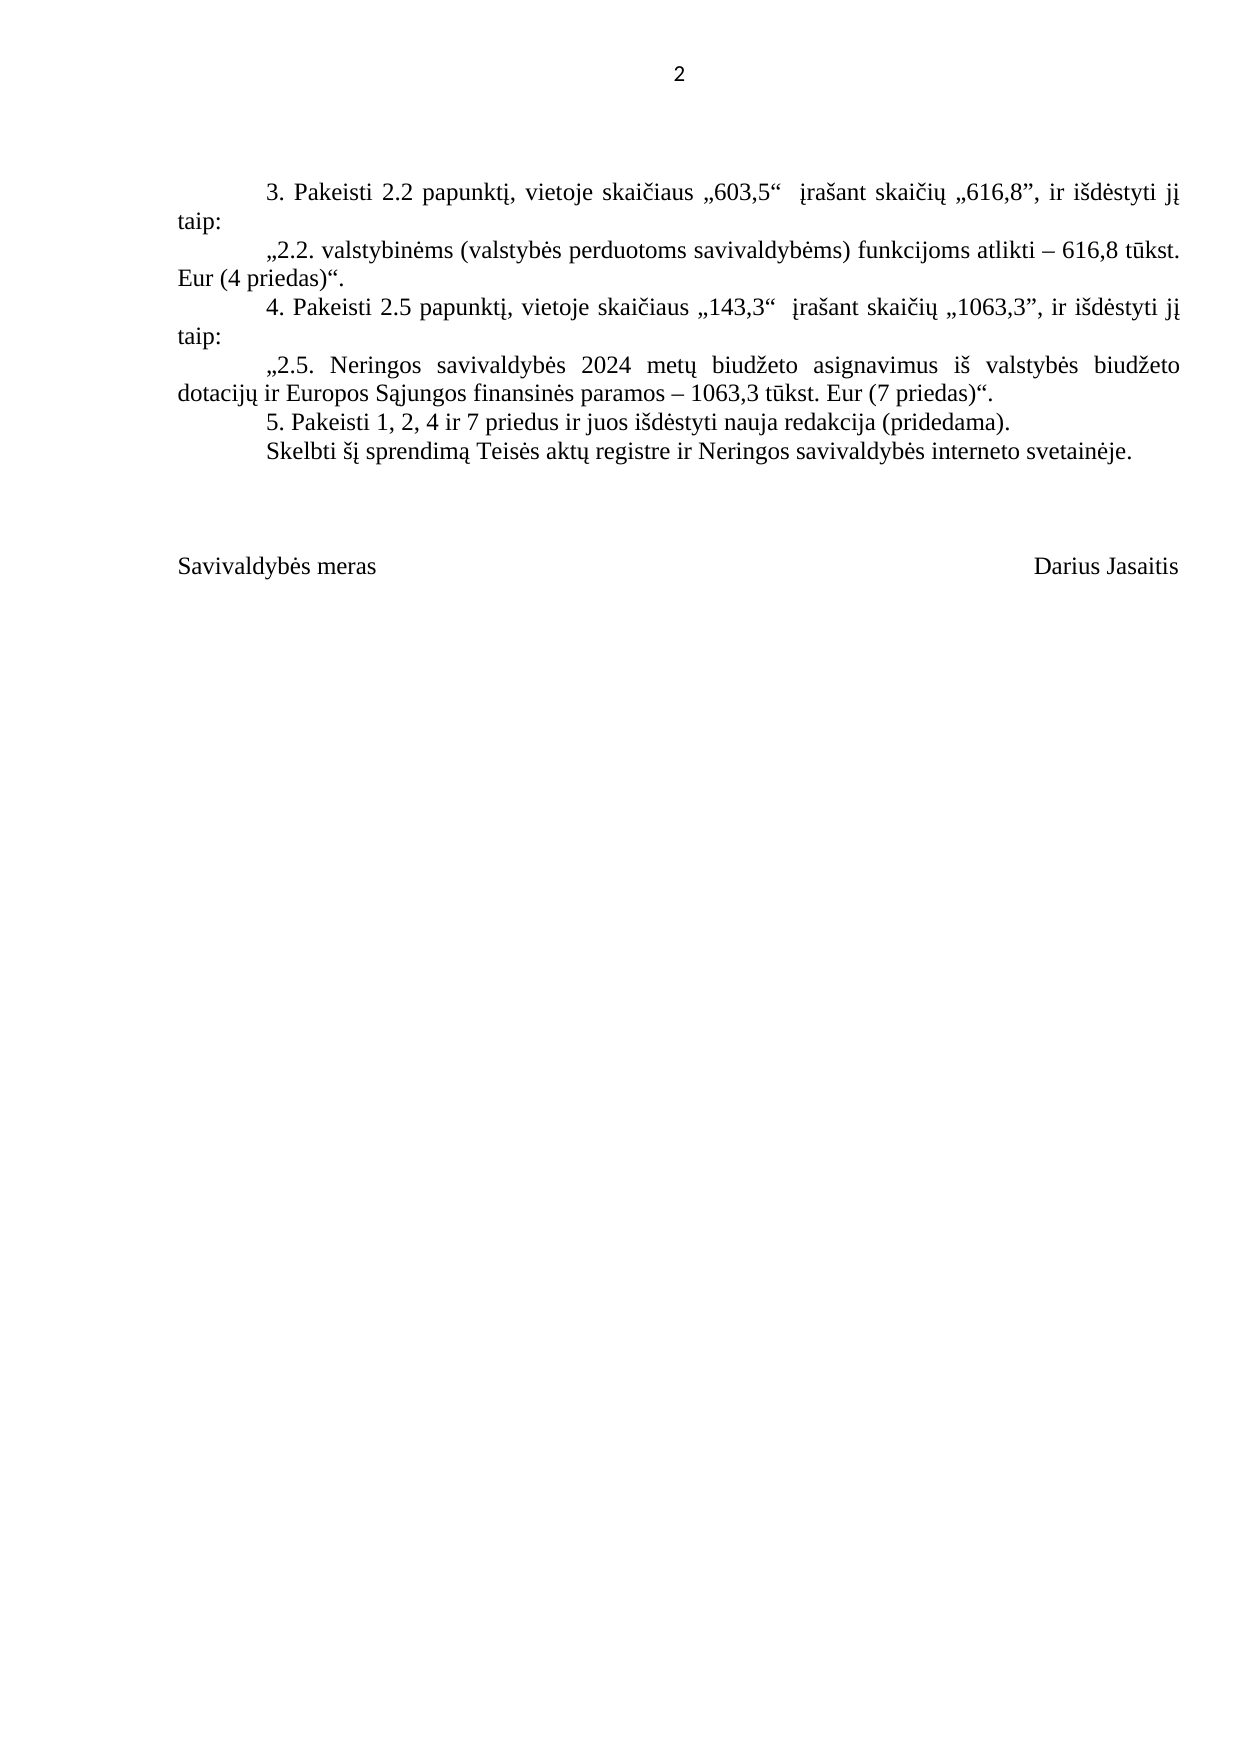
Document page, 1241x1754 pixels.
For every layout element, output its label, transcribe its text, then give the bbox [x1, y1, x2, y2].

text „2.2. valstybinėms (valstybės perduotoms savivaldybėms) funkcijoms atlikti – 616,8 tūkst. Eur (4 priedas)“. [177, 235, 1181, 292]
text Skelbti šį sprendimą Teisės aktų registre ir Neringos savivaldybės interneto svetainėje. [177, 436, 1181, 465]
text Savivaldybės meras Darius Jasaitis [177, 551, 1181, 580]
text 3. Pakeisti 2.2 papunktį, vietoje skaičiaus „603,5“ įrašant skaičių „616,8”, ir išdėstyti jį taip: [177, 177, 1181, 235]
text 4. Pakeisti 2.5 papunktį, vietoje skaičiaus „143,3“ įrašant skaičių „1063,3”, ir išdėstyti jį taip: [177, 292, 1181, 350]
text 5. Pakeisti 1, 2, 4 ir 7 priedus ir juos išdėstyti nauja redakcija (pridedama). [177, 407, 1181, 436]
text „2.5. Neringos savivaldybės 2024 metų biudžeto asignavimus iš valstybės biudžeto dotacijų ir Europos Sąjungos finansinės paramos – 1063,3 tūkst. Eur (7 priedas)“. [177, 350, 1181, 407]
